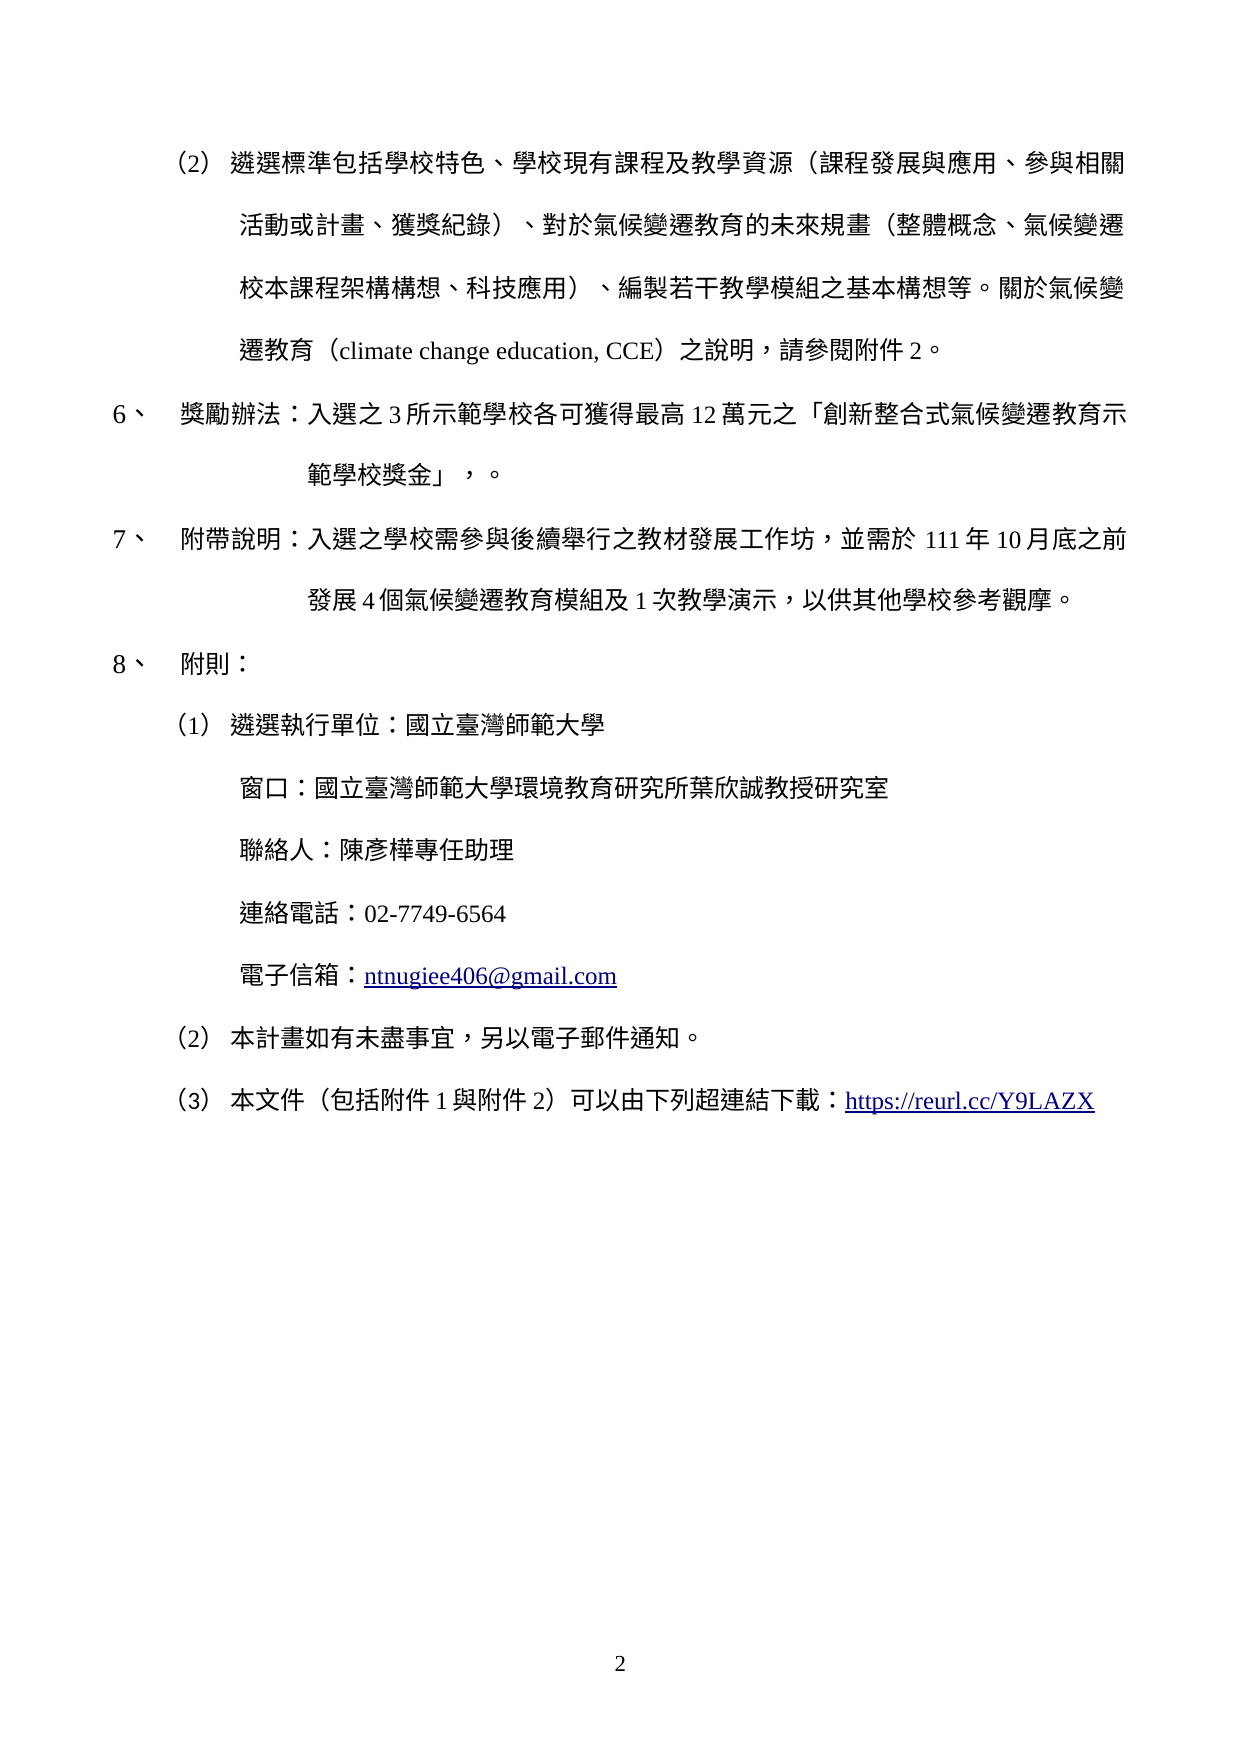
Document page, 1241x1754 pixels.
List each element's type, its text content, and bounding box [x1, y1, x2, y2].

list 獎勵辦法：入選之3所示範學校各可獲得最高12萬元之「創新整合式氣候變遷教育示範學校獎金」，。 [112, 369, 1128, 494]
list 附則： [112, 619, 1128, 682]
text 窗口：國立臺灣師範大學環境教育研究所葉欣誠教授研究室 [239, 744, 1128, 807]
list 本計畫如有未盡事宜，另以電子郵件通知。 [162, 994, 1128, 1057]
text 電子信箱：ntnugiee406@gmail.com [239, 932, 1128, 994]
list 附帶說明：入選之學校需參與後續舉行之教材發展工作坊，並需於111年10月底之前發展4個氣候變遷教育模組及1次教學演示，以供其他學校參考觀摩。 [112, 494, 1128, 619]
text 連絡電話：02-7749-6564 [239, 869, 1128, 932]
list 遴選標準包括學校特色、學校現有課程及教學資源（課程發展與應用、參與相關活動或計畫、獲獎紀錄）、對於氣候變遷教育的未來規畫（整體概念、氣候變遷校本課程架構構想、科技應用）、編製若干教學模組之基本構想等。關於氣候變遷教育（climate change education, CCE）之說明，請參閱附件2。 [162, 119, 1128, 369]
list 本文件（包括附件1與附件2）可以由下列超連結下載：https://reurl.cc/Y9LAZX [162, 1057, 1128, 1119]
list 遴選執行單位：國立臺灣師範大學 [162, 682, 1128, 744]
text 聯絡人：陳彥樺專任助理 [239, 807, 1128, 869]
